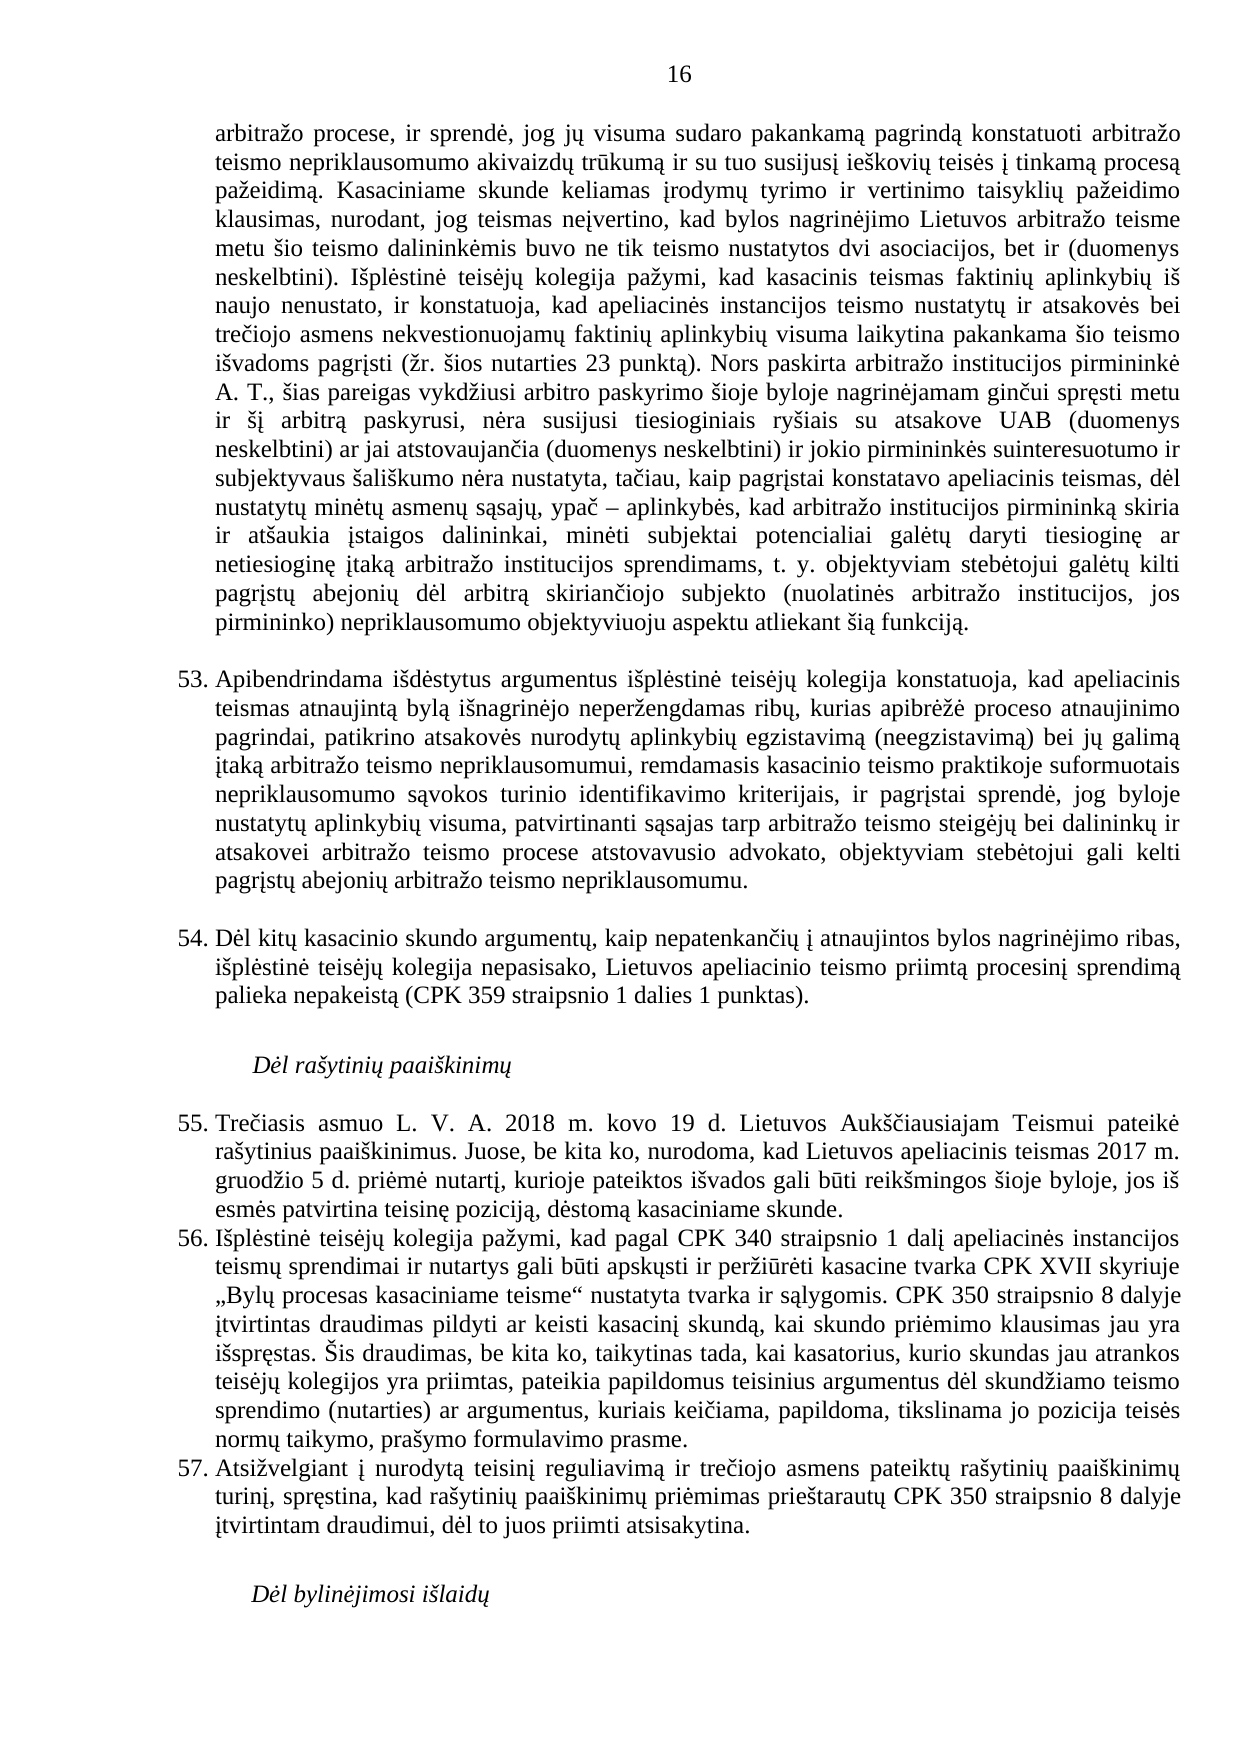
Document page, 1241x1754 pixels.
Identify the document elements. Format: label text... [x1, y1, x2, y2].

text arbitražo procese, ir sprendė, jog jų visuma sudaro pakankamą pagrindą konstatuoti arbitražo teismo nepriklausomumo akivaizdų trūkumą ir su tuo susijusį ieškovių teisės į tinkamą procesą pažeidimą. Kasaciniame skunde keliamas įrodymų tyrimo ir vertinimo taisyklių pažeidimo klausimas, nurodant, jog teismas neįvertino, kad bylos nagrinėjimo Lietuvos arbitražo teisme metu šio teismo dalininkėmis buvo ne tik teismo nustatytos dvi asociacijos, bet ir (duomenys neskelbtini). Išplėstinė teisėjų kolegija pažymi, kad kasacinis teismas faktinių aplinkybių iš naujo nenustato, ir konstatuoja, kad apeliacinės instancijos teismo nustatytų ir atsakovės bei trečiojo asmens nekvestionuojamų faktinių aplinkybių visuma laikytina pakankama šio teismo išvadoms pagrįsti (žr. šios nutarties 23 punktą). Nors paskirta arbitražo institucijos pirmininkė A. T., šias pareigas vykdžiusi arbitro paskyrimo šioje byloje nagrinėjamam ginčui spręsti metu ir šį arbitrą paskyrusi, nėra susijusi tiesioginiais ryšiais su atsakove UAB (duomenys neskelbtini) ar jai atstovaujančia (duomenys neskelbtini) ir jokio pirmininkės suinteresuotumo ir subjektyvaus šališkumo nėra nustatyta, tačiau, kaip pagrįstai konstatavo apeliacinis teismas, dėl nustatytų minėtų asmenų sąsajų, ypač – aplinkybės, kad arbitražo institucijos pirmininką skiria ir atšaukia įstaigos dalininkai, minėti subjektai potencialiai galėtų daryti tiesioginę ar netiesioginę įtaką arbitražo institucijos sprendimams, t. y. objektyviam stebėtojui galėtų kilti pagrįstų abejonių dėl arbitrą skiriančiojo subjekto (nuolatinės arbitražo institucijos, jos pirmininko) nepriklausomumo objektyviuoju aspektu atliekant šią funkciją. [177, 118, 1181, 636]
text Dėl rašytinių paaiškinimų [177, 1050, 1181, 1079]
text 53. Apibendrindama išdėstytus argumentus išplėstinė teisėjų kolegija konstatuoja, kad apeliacinis teismas atnaujintą bylą išnagrinėjo neperžengdamas ribų, kurias apibrėžė proceso atnaujinimo pagrindai, patikrino atsakovės nurodytų aplinkybių egzistavimą (neegzistavimą) bei jų galimą įtaką arbitražo teismo nepriklausomumui, remdamasis kasacinio teismo praktikoje suformuotais nepriklausomumo sąvokos turinio identifikavimo kriterijais, ir pagrįstai sprendė, jog byloje nustatytų aplinkybių visuma, patvirtinanti sąsajas tarp arbitražo teismo steigėjų bei dalininkų ir atsakovei arbitražo teismo procese atstovavusio advokato, objektyviam stebėtojui gali kelti pagrįstų abejonių arbitražo teismo nepriklausomumu. [177, 664, 1181, 894]
text 54. Dėl kitų kasacinio skundo argumentų, kaip nepatenkančių į atnaujintos bylos nagrinėjimo ribas, išplėstinė teisėjų kolegija nepasisako, Lietuvos apeliacinio teismo priimtą procesinį sprendimą palieka nepakeistą (CPK 359 straipsnio 1 dalies 1 punktas). [177, 923, 1181, 1009]
text 57. Atsižvelgiant į nurodytą teisinį reguliavimą ir trečiojo asmens pateiktų rašytinių paaiškinimų turinį, spręstina, kad rašytinių paaiškinimų priėmimas prieštarautų CPK 350 straipsnio 8 dalyje įtvirtintam draudimui, dėl to juos priimti atsisakytina. [177, 1453, 1181, 1539]
text 55. Trečiasis asmuo L. V. A. 2018 m. kovo 19 d. Lietuvos Aukščiausiajam Teismui pateikė rašytinius paaiškinimus. Juose, be kita ko, nurodoma, kad Lietuvos apeliacinis teismas 2017 m. gruodžio 5 d. priėmė nutartį, kurioje pateiktos išvados gali būti reikšmingos šioje byloje, jos iš esmės patvirtina teisinę poziciją, dėstomą kasaciniame skunde. [177, 1108, 1181, 1223]
text 56. Išplėstinė teisėjų kolegija pažymi, kad pagal CPK 340 straipsnio 1 dalį apeliacinės instancijos teismų sprendimai ir nutartys gali būti apskųsti ir peržiūrėti kasacine tvarka CPK XVII skyriuje „Bylų procesas kasaciniame teisme“ nustatyta tvarka ir sąlygomis. CPK 350 straipsnio 8 dalyje įtvirtintas draudimas pildyti ar keisti kasacinį skundą, kai skundo priėmimo klausimas jau yra išspręstas. Šis draudimas, be kita ko, taikytinas tada, kai kasatorius, kurio skundas jau atrankos teisėjų kolegijos yra priimtas, pateikia papildomus teisinius argumentus dėl skundžiamo teismo sprendimo (nutarties) ar argumentus, kuriais keičiama, papildoma, tikslinama jo pozicija teisės normų taikymo, prašymo formulavimo prasme. [177, 1223, 1181, 1453]
text Dėl bylinėjimosi išlaidų [177, 1579, 1181, 1608]
